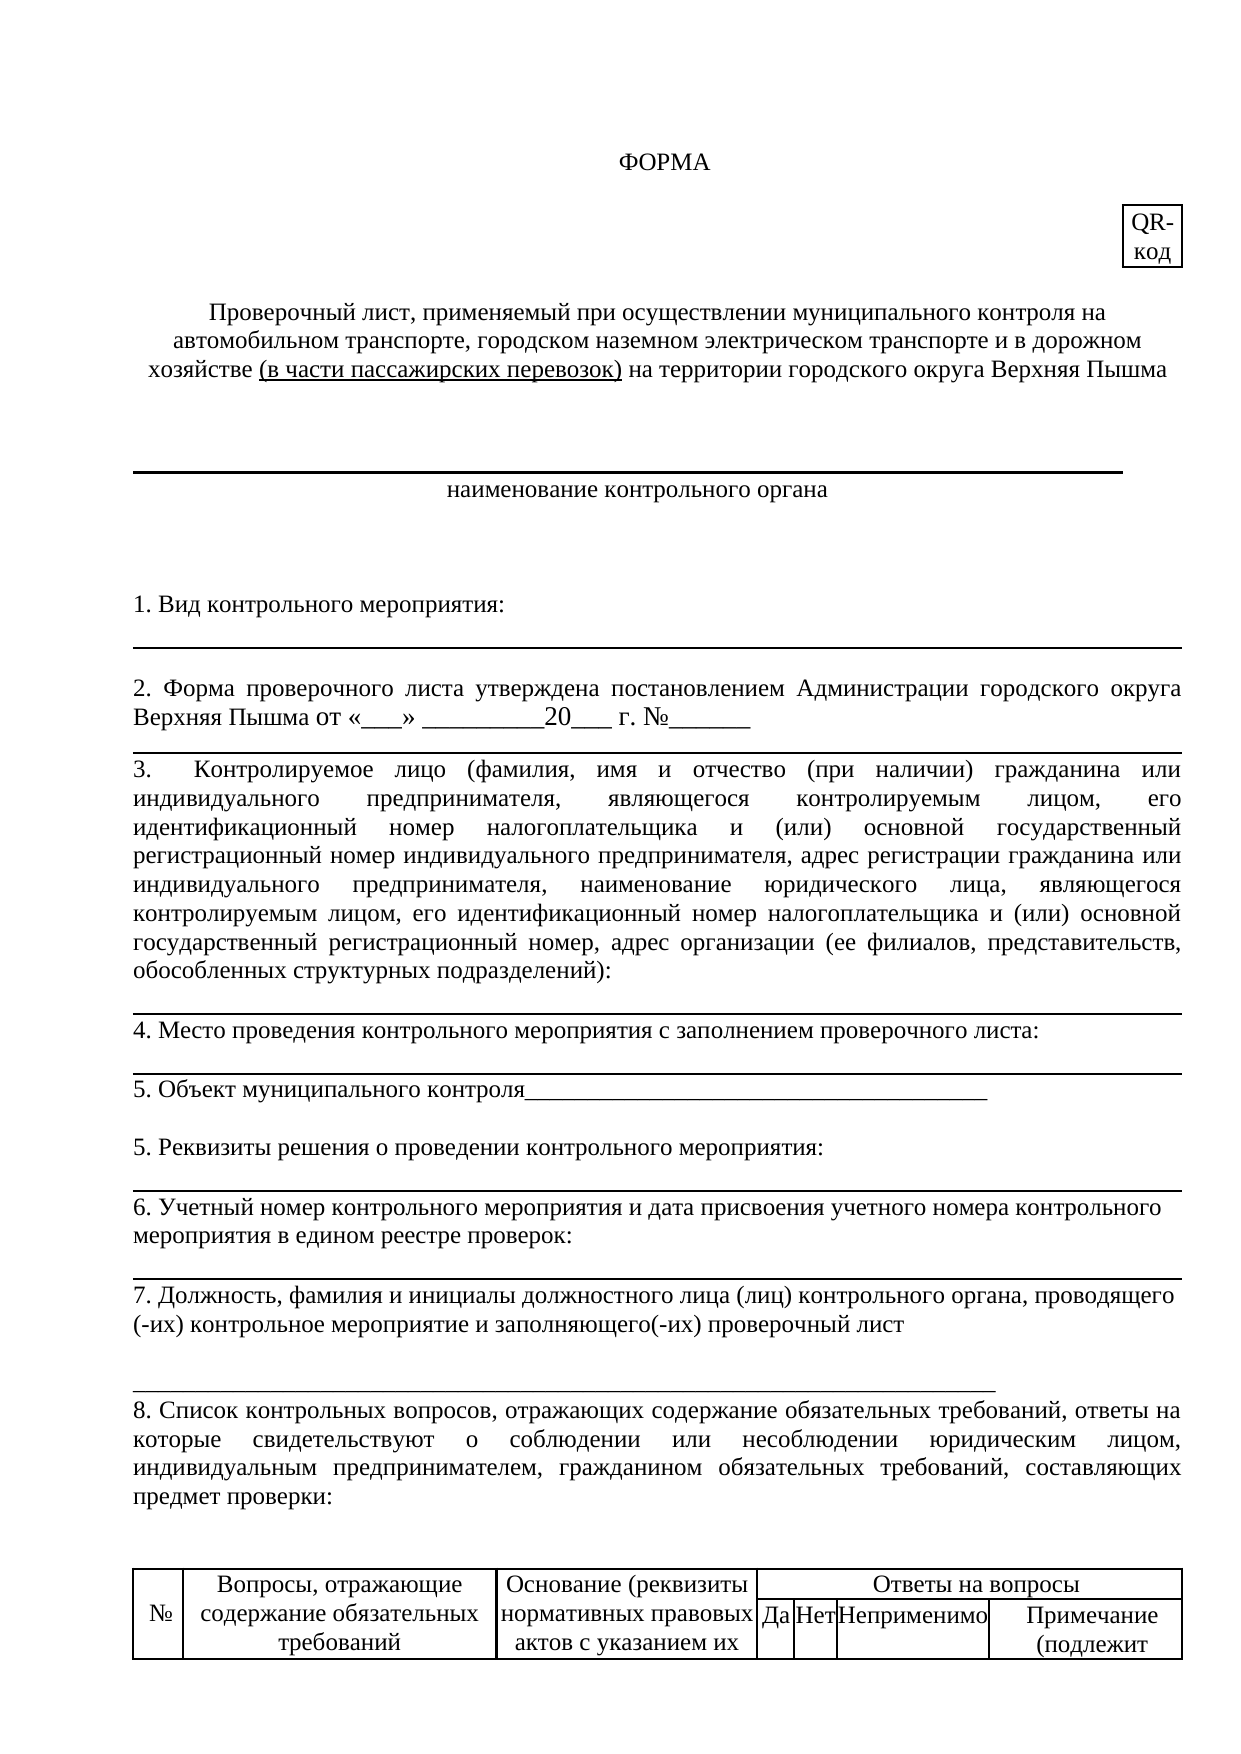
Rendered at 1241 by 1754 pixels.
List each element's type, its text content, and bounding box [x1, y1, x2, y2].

table_cell Проверочный лист, применяемый при осуществлении муниципального контроля на автомобильном транспорте, городском наземном электрическом транспорте и в дорожном хозяйстве (в части пассажирских перевозок) на территории городского округа Верхняя Пышма [133, 297, 1182, 412]
table_cell 7. Должность, фамилия и инициалы должностного лица (лиц) контрольного органа, проводящего (-их) контрольное мероприятие и заполняющего(-их) проверочный лист [133, 1280, 1182, 1337]
table_cell Да [758, 1600, 793, 1658]
table_header QR-код [1124, 206, 1181, 266]
text ФОРМА [148, 147, 1181, 176]
table_cell [133, 561, 1182, 589]
table_header [133, 204, 1122, 235]
table_cell [133, 1044, 1182, 1072]
table_cell 5. Объект муниципального контроля_____________________________________ [133, 1075, 1123, 1103]
table_cell Неприменимо [838, 1600, 988, 1658]
table_cell наименование контрольного органа [133, 474, 1123, 561]
table_cell [133, 1249, 1182, 1278]
table_cell 3. Контролируемое лицо (фамилия, имя и отчество (при наличии) гражданина или индивидуального предпринимателя, являющегося контролируемым лицом, его идентификационный номер налогоплательщика и (или) основной государственный регистрационный номер индивидуального предпринимателя, адрес регистрации гражданина или индивидуального предпринимателя, наименование юридического лица, являющегося контролируемым лицом, его идентификационный номер налогоплательщика и (или) основной государственный регистрационный номер, адрес организации (ее филиалов, представительств, обособленных структурных подразделений): [133, 754, 1182, 984]
table_cell Нет [795, 1600, 836, 1658]
table_cell [133, 984, 1182, 1013]
table_header Вопросы, отражающие содержание обязательных требований [184, 1570, 495, 1658]
table_cell 8. Список контрольных вопросов, отражающих содержание обязательных требований, ответы на которые свидетельствуют о соблюдении или несоблюдении юридическим лицом, индивидуальным предпринимателем, гражданином обязательных требований, составляющих предмет проверки: [133, 1395, 1182, 1568]
table_cell [1123, 1075, 1182, 1103]
table_header Основание (реквизиты нормативных правовых актов с указанием их [498, 1570, 756, 1658]
table_cell [1123, 412, 1182, 561]
table_cell [1123, 1103, 1182, 1132]
table_cell [1123, 590, 1182, 618]
table_cell 2. Форма проверочного листа утверждена постановлением Администрации городского округа Верхняя Пышма от «___» _________20___ г. №______ [133, 649, 1182, 752]
table_cell 1. Вид контрольного мероприятия: [133, 590, 1123, 618]
table_cell [133, 1161, 1182, 1189]
table_cell _____________________________________________________________________ [133, 1338, 1123, 1395]
table_cell [133, 412, 1123, 471]
table_cell [1123, 1338, 1182, 1395]
table_cell [133, 266, 1182, 297]
table_header № [134, 1570, 182, 1658]
table_cell Примечание (подлежит обязательному заполнению в случае заполнения графы «неприменимо») [990, 1600, 1181, 1658]
table_header Ответы на вопросы [758, 1570, 1181, 1598]
table_cell [133, 235, 1122, 266]
table_cell 5. Реквизиты решения о проведении контрольного мероприятия: [133, 1132, 1182, 1161]
table_cell [133, 618, 1182, 647]
table_cell [133, 1103, 1123, 1132]
table_cell 6. Учетный номер контрольного мероприятия и дата присвоения учетного номера контрольного мероприятия в едином реестре проверок: [133, 1192, 1182, 1249]
table_cell 4. Место проведения контрольного мероприятия с заполнением проверочного листа: [133, 1015, 1182, 1044]
